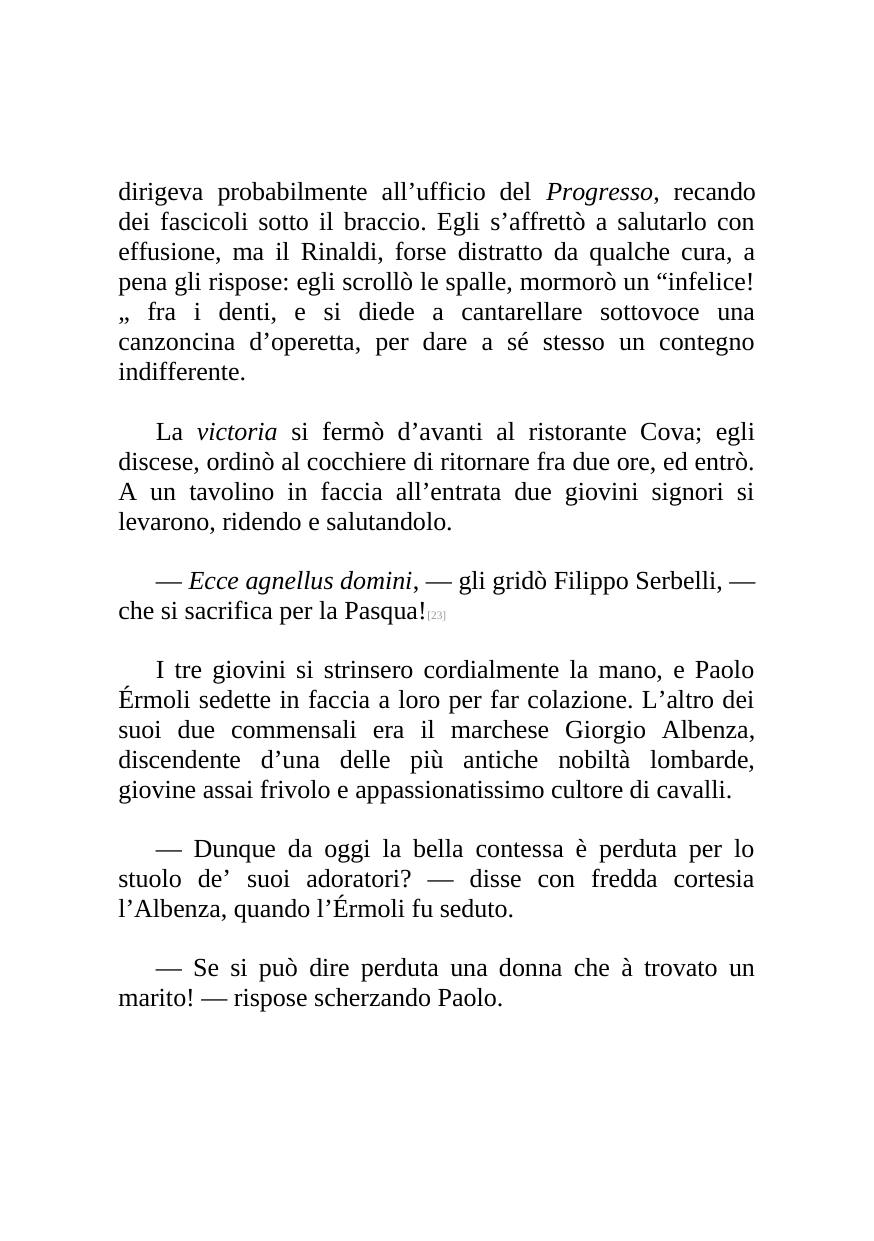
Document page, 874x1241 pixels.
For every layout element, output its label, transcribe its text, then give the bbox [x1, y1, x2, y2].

text — Dunque da oggi la bella contessa è perduta per lo stuolo de’ suoi adoratori? — disse con fredda cortesia l’Albenza, quando l’Érmoli fu seduto. [118, 833, 756, 923]
text La victoria si fermò d’avanti al ristorante Cova; egli discese, ordinò al cocchiere di ritornare fra due ore, ed entrò. A un tavolino in faccia all’entrata due giovini signori si levarono, ridendo e salutandolo. [118, 416, 756, 536]
text dirigeva probabilmente all’ufficio del Progresso, recando dei fascicoli sotto il braccio. Egli s’affrettò a salutarlo con effusione, ma il Rinaldi, forse distratto da qualche cura, a pena gli rispose: egli scrollò le spalle, mormorò un “infelice!„ fra i denti, e si diede a cantarellare sottovoce una canzoncina d’operetta, per dare a sé stesso un contegno indifferente. [118, 176, 756, 386]
text I tre giovini si strinsero cordialmente la mano, e Paolo Érmoli sedette in faccia a loro per far colazione. L’altro dei suoi due commensali era il marchese Giorgio Albenza, discendente d’una delle più antiche nobiltà lombarde, giovine assai frivolo e appassionatissimo cultore di cavalli. [118, 654, 756, 804]
text — Ecce agnellus domini, — gli gridò Filippo Serbelli, — che si sacrifica per la Pasqua![23] [118, 565, 756, 625]
text — Se si può dire perduta una donna che à trovato un marito! — rispose scherzando Paolo. [118, 952, 756, 1012]
